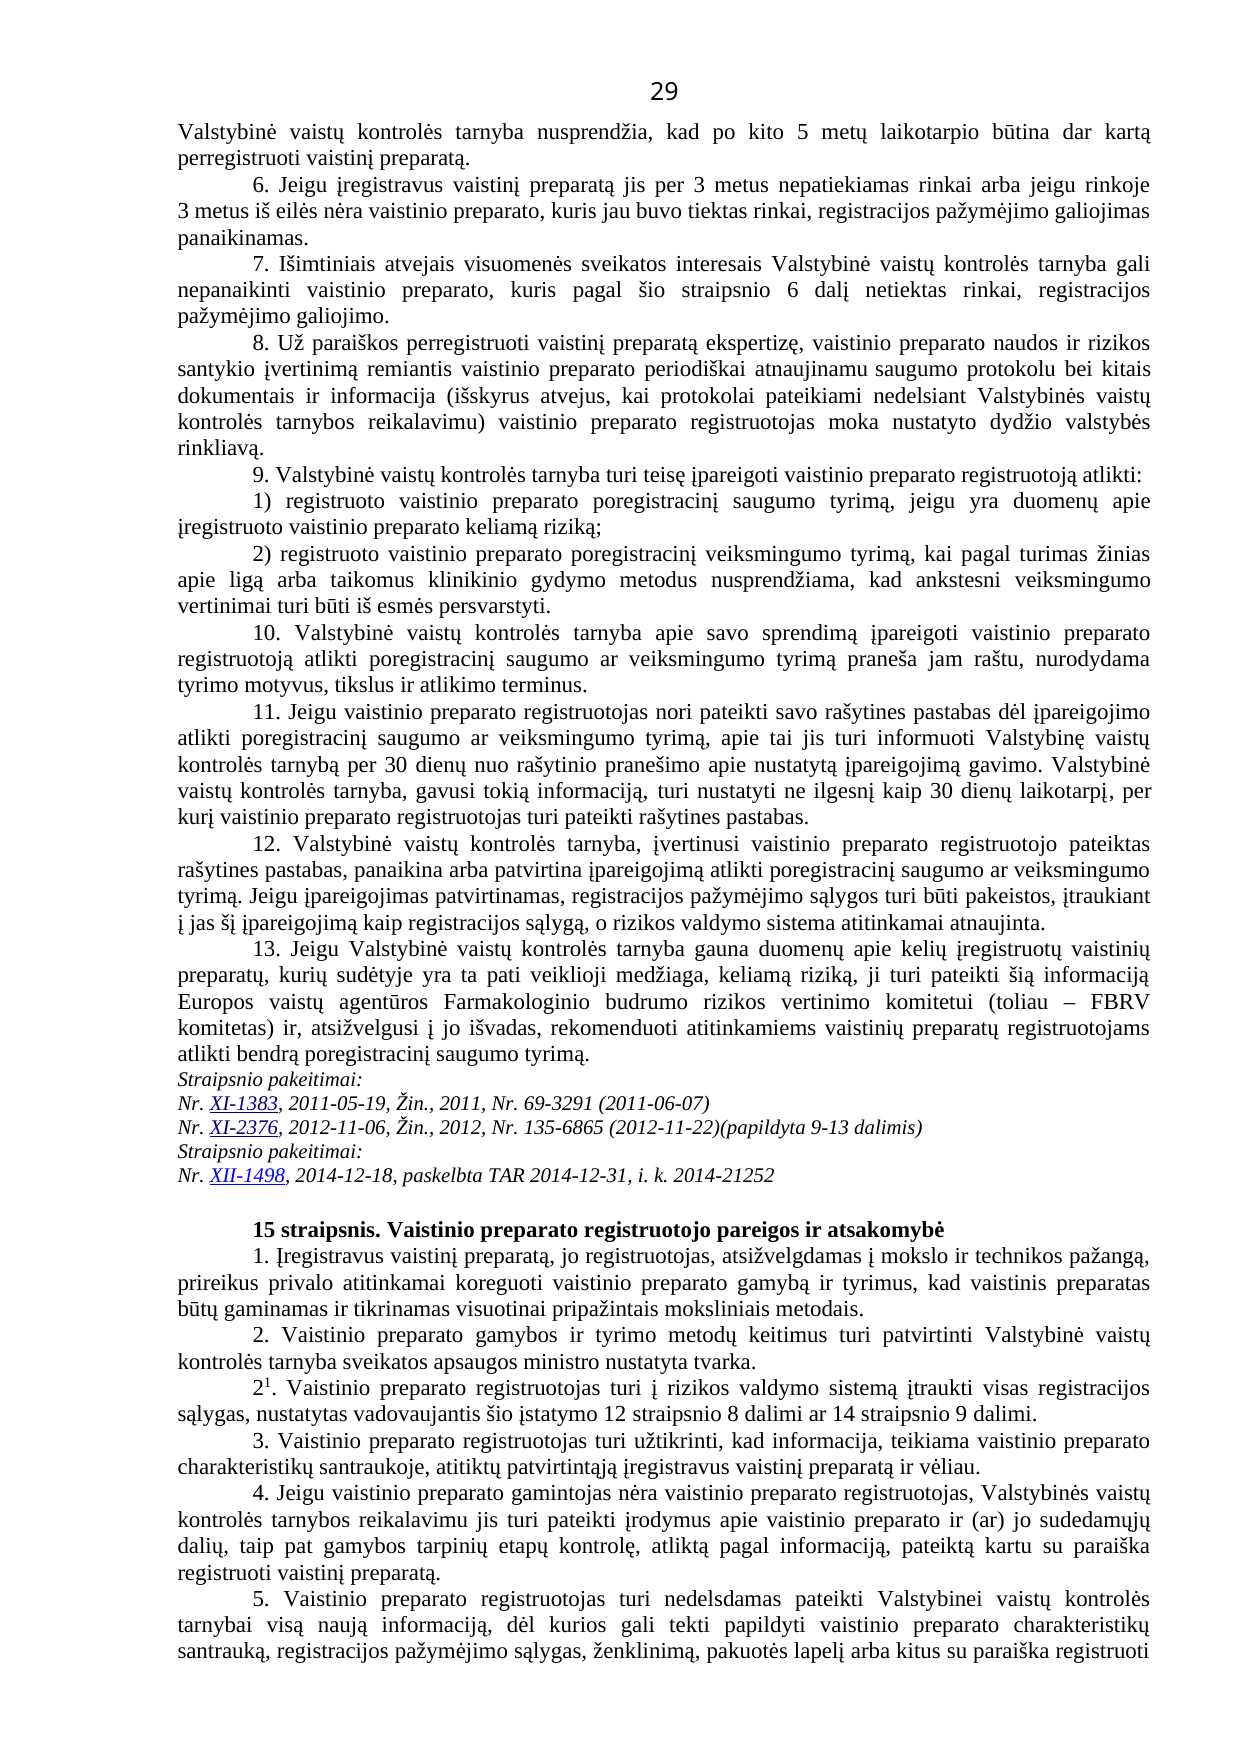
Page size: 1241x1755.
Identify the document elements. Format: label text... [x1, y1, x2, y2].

text Straipsnio pakeitimai: [177, 1139, 1152, 1163]
text Valstybinė vaistų kontrolės tarnyba nusprendžia, kad po kito 5 metų laikotarpio būtina dar kartą perregistruoti vaistinį preparatą. [177, 118, 1152, 171]
text 2. Vaistinio preparato gamybos ir tyrimo metodų keitimus turi patvirtinti Valstybinė vaistų kontrolės tarnyba sveikatos apsaugos ministro nustatyta tvarka. [177, 1321, 1152, 1374]
text 11. Jeigu vaistinio preparato registruotojas nori pateikti savo rašytines pastabas dėl įpareigojimo atlikti poregistracinį saugumo ar veiksmingumo tyrimą, apie tai jis turi informuoti Valstybinę vaistų kontrolės tarnybą per 30 dienų nuo rašytinio pranešimo apie nustatytą įpareigojimą gavimo. Valstybinė vaistų kontrolės tarnyba, gavusi tokią informaciją, turi nustatyti ne ilgesnį kaip 30 dienų laikotarpį, per kurį vaistinio preparato registruotojas turi pateikti rašytines pastabas. [177, 698, 1152, 830]
text 1) registruoto vaistinio preparato poregistracinį saugumo tyrimą, jeigu yra duomenų apie įregistruoto vaistinio preparato keliamą riziką; [177, 487, 1152, 540]
text Nr. XII-1498, 2014-12-18, paskelbta TAR 2014-12-31, i. k. 2014-21252 [177, 1163, 1152, 1187]
text 1. Įregistravus vaistinį preparatą, jo registruotojas, atsižvelgdamas į mokslo ir technikos pažangą, prireikus privalo atitinkamai koreguoti vaistinio preparato gamybą ir tyrimus, kad vaistinis preparatas būtų gaminamas ir tikrinamas visuotinai pripažintais moksliniais metodais. [177, 1242, 1152, 1321]
text 6. Jeigu įregistravus vaistinį preparatą jis per 3 metus nepatiekiamas rinkai arba jeigu rinkoje 3 metus iš eilės nėra vaistinio preparato, kuris jau buvo tiektas rinkai, registracijos pažymėjimo galiojimas panaikinamas. [177, 171, 1152, 250]
text 2) registruoto vaistinio preparato poregistracinį veiksmingumo tyrimą, kai pagal turimas žinias apie ligą arba taikomus klinikinio gydymo metodus nusprendžiama, kad ankstesni veiksmingumo vertinimai turi būti iš esmės persvarstyti. [177, 540, 1152, 619]
text 13. Jeigu Valstybinė vaistų kontrolės tarnyba gauna duomenų apie kelių įregistruotų vaistinių preparatų, kurių sudėtyje yra ta pati veiklioji medžiaga, keliamą riziką, ji turi pateikti šią informaciją Europos vaistų agentūros Farmakologinio budrumo rizikos vertinimo komitetui (toliau – FBRV komitetas) ir, atsižvelgusi į jo išvadas, rekomenduoti atitinkamiems vaistinių preparatų registruotojams atlikti bendrą poregistracinį saugumo tyrimą. [177, 935, 1152, 1067]
text 21. Vaistinio preparato registruotojas turi į rizikos valdymo sistemą įtraukti visas registracijos sąlygas, nustatytas vadovaujantis šio įstatymo 12 straipsnio 8 dalimi ar 14 straipsnio 9 dalimi. [177, 1374, 1152, 1427]
text 3. Vaistinio preparato registruotojas turi užtikrinti, kad informacija, teikiama vaistinio preparato charakteristikų santraukoje, atitiktų patvirtintąją įregistravus vaistinį preparatą ir vėliau. [177, 1427, 1152, 1479]
text 5. Vaistinio preparato registruotojas turi nedelsdamas pateikti Valstybinei vaistų kontrolės tarnybai visą naują informaciją, dėl kurios gali tekti papildyti vaistinio preparato charakteristikų santrauką, registracijos pažymėjimo sąlygas, ženklinimą, pakuotės lapelį arba kitus su paraiška registruoti [177, 1585, 1152, 1664]
text Nr. XI-1383, 2011-05-19, Žin., 2011, Nr. 69-3291 (2011-06-07) [177, 1091, 1152, 1115]
text 4. Jeigu vaistinio preparato gamintojas nėra vaistinio preparato registruotojas, Valstybinės vaistų kontrolės tarnybos reikalavimu jis turi pateikti įrodymus apie vaistinio preparato ir (ar) jo sudedamųjų dalių, taip pat gamybos tarpinių etapų kontrolę, atliktą pagal informaciją, pateiktą kartu su paraiška registruoti vaistinį preparatą. [177, 1479, 1152, 1585]
text Straipsnio pakeitimai: [177, 1067, 1152, 1091]
text 12. Valstybinė vaistų kontrolės tarnyba, įvertinusi vaistinio preparato registruotojo pateiktas rašytines pastabas, panaikina arba patvirtina įpareigojimą atlikti poregistracinį saugumo ar veiksmingumo tyrimą. Jeigu įpareigojimas patvirtinamas, registracijos pažymėjimo sąlygos turi būti pakeistos, įtraukiant į jas šį įpareigojimą kaip registracijos sąlygą, o rizikos valdymo sistema atitinkamai atnaujinta. [177, 830, 1152, 935]
text 8. Už paraiškos perregistruoti vaistinį preparatą ekspertizę, vaistinio preparato naudos ir rizikos santykio įvertinimą remiantis vaistinio preparato periodiškai atnaujinamu saugumo protokolu bei kitais dokumentais ir informacija (išskyrus atvejus, kai protokolai pateikiami nedelsiant Valstybinės vaistų kontrolės tarnybos reikalavimu) vaistinio preparato registruotojas moka nustatyto dydžio valstybės rinkliavą. [177, 329, 1152, 461]
text 15 straipsnis. Vaistinio preparato registruotojo pareigos ir atsakomybė [177, 1216, 1152, 1242]
text 9. Valstybinė vaistų kontrolės tarnyba turi teisę įpareigoti vaistinio preparato registruotoją atlikti: [177, 461, 1152, 487]
text 7. Išimtiniais atvejais visuomenės sveikatos interesais Valstybinė vaistų kontrolės tarnyba gali nepanaikinti vaistinio preparato, kuris pagal šio straipsnio 6 dalį netiektas rinkai, registracijos pažymėjimo galiojimo. [177, 250, 1152, 329]
text Nr. XI-2376, 2012-11-06, Žin., 2012, Nr. 135-6865 (2012-11-22)(papildyta 9-13 dalimis) [177, 1115, 1152, 1139]
text 10. Valstybinė vaistų kontrolės tarnyba apie savo sprendimą įpareigoti vaistinio preparato registruotoją atlikti poregistracinį saugumo ar veiksmingumo tyrimą praneša jam raštu, nurodydama tyrimo motyvus, tikslus ir atlikimo terminus. [177, 619, 1152, 698]
